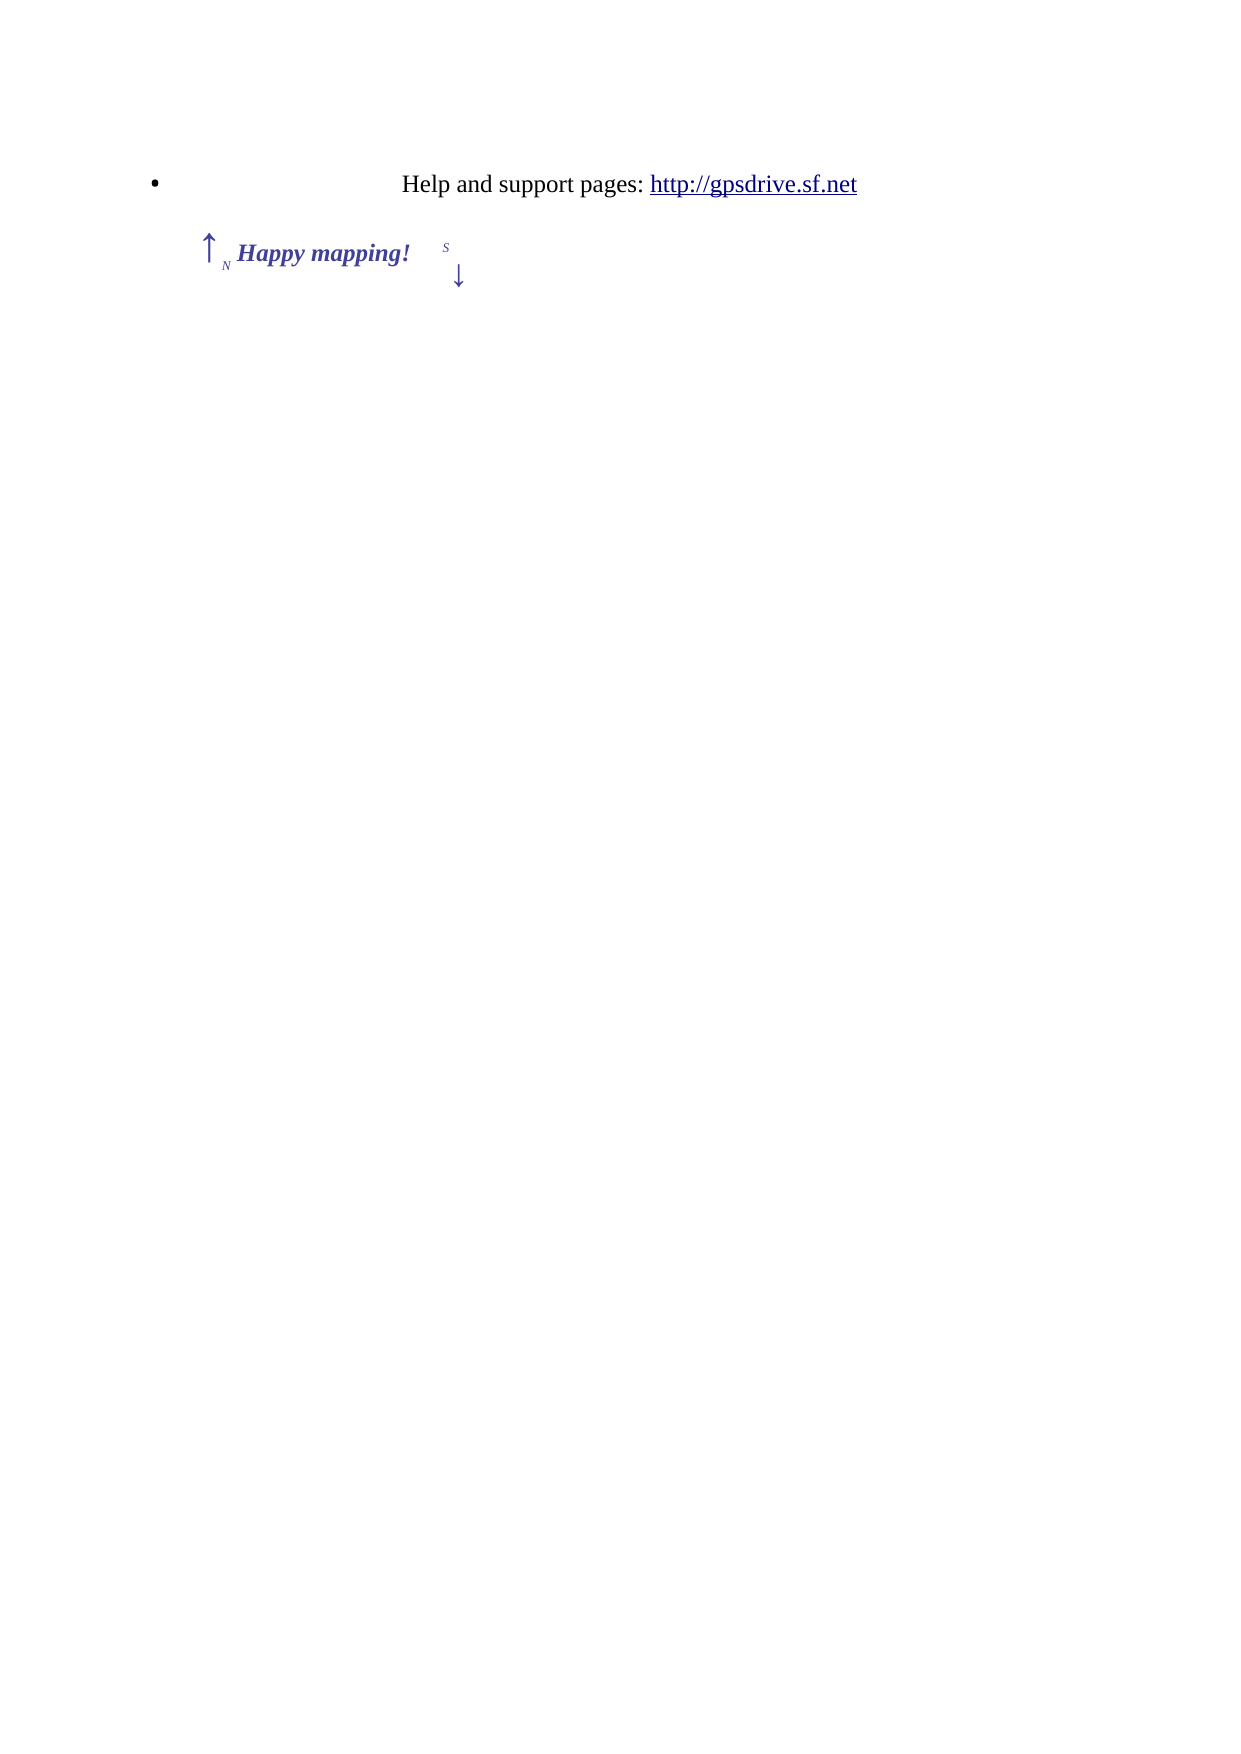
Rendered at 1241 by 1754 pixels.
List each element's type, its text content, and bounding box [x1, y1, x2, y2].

list Help and support pages: http://gpsdrive.sf.net [150, 165, 1075, 199]
text ↑N Happy mapping! S↓ [165, 199, 1075, 381]
